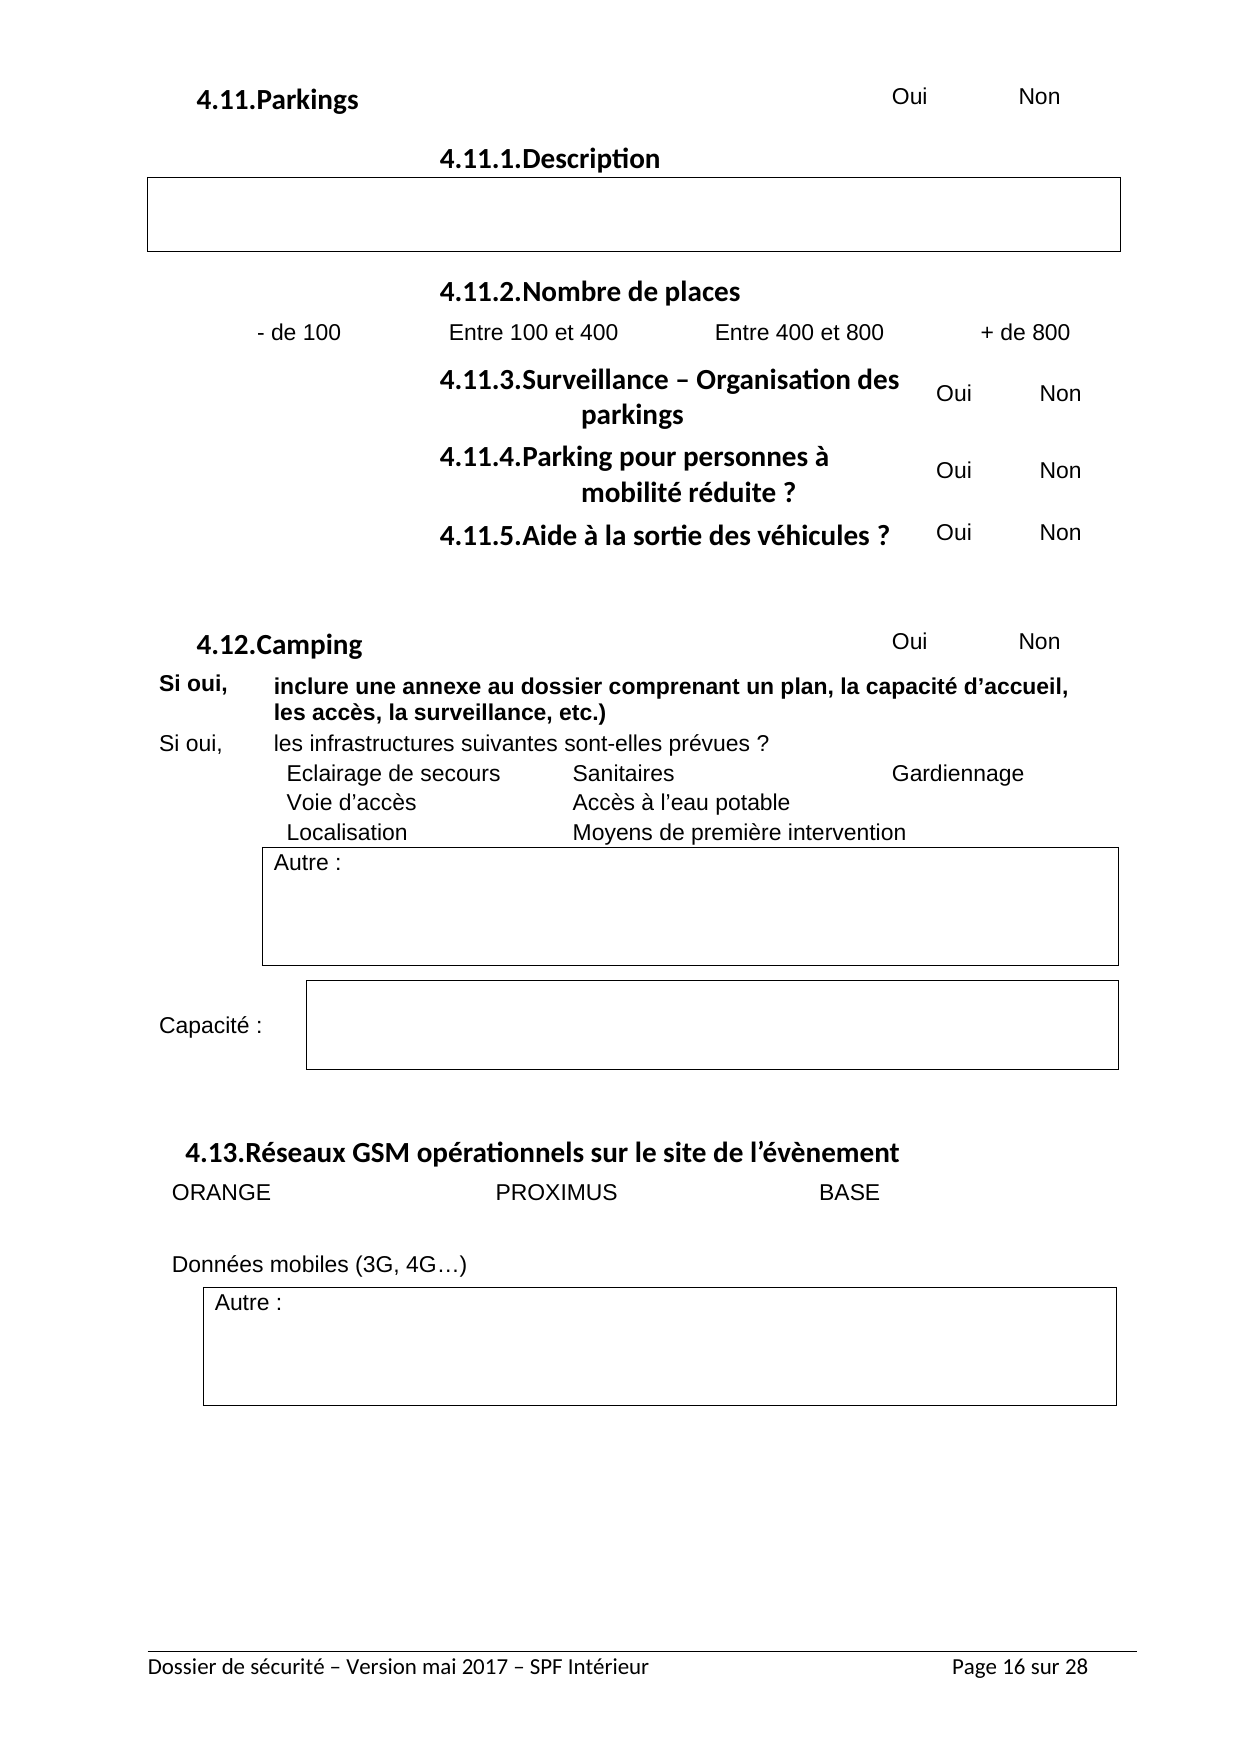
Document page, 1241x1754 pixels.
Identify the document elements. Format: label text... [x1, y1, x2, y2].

table_cell Si oui, [148, 729, 262, 758]
table_cell Gardiennage [868, 758, 1119, 788]
table_header Données mobiles (3G, 4G…) [148, 1243, 660, 1287]
table_cell Oui [912, 355, 1015, 432]
table_cell [148, 847, 262, 876]
table_header [660, 1243, 807, 1287]
table_cell Surveillance – Organisation des parkings [148, 355, 912, 432]
table_cell Accès à l’eau potable [549, 788, 868, 817]
table_header [807, 1243, 1121, 1287]
table_cell Entre 100 et 400 [425, 310, 691, 354]
table_cell Oui [912, 510, 1015, 554]
table_cell Parking pour personnes à mobilité réduite ? [148, 432, 912, 509]
table_cell [148, 817, 262, 847]
table_cell + de 800 [956, 310, 1121, 354]
table_cell Eclairage de secours [263, 758, 548, 788]
table_header Non [994, 74, 1121, 118]
table_cell inclure une annexe au dossier comprenant un plan, la capacité d’accueil, les accès, la surveillance, etc.) [263, 670, 1119, 728]
table_cell [148, 788, 262, 817]
table_cell Autre : [263, 848, 1118, 876]
table_header Non [994, 611, 1119, 670]
table_cell Oui [912, 432, 1015, 509]
table_header Oui [868, 74, 994, 118]
table_cell Non [1015, 510, 1121, 554]
table_header Description [148, 133, 1121, 177]
table_cell [148, 310, 233, 354]
table_header Parkings [148, 74, 868, 118]
table_cell - de 100 [233, 310, 425, 354]
table_header ORANGE [148, 1170, 471, 1214]
table_cell [868, 788, 1119, 817]
table_cell [263, 876, 1118, 965]
list Réseaux GSM opérationnels sur le site de l’évènement [185, 1134, 1137, 1169]
table_cell [148, 178, 1120, 251]
table_cell [148, 1287, 203, 1316]
table_cell [148, 876, 262, 965]
table_cell [204, 1316, 1116, 1405]
table_cell Voie d’accès [263, 788, 548, 817]
table_header BASE [795, 1170, 1119, 1214]
table_cell [1117, 1287, 1121, 1316]
table_header Camping [148, 611, 868, 670]
table_cell [307, 966, 1119, 980]
table_cell Non [1015, 432, 1121, 509]
table_header PROXIMUS [471, 1170, 795, 1214]
table_cell Si oui, [148, 670, 262, 728]
table_cell [148, 758, 262, 788]
table_cell Aide à la sortie des véhicules ? [148, 510, 912, 554]
table_cell Capacité : [148, 980, 306, 1069]
table_cell Non [1015, 355, 1121, 432]
table_cell les infrastructures suivantes sont-elles prévues ? [263, 729, 1119, 758]
table_cell Localisation [263, 817, 548, 847]
table_cell Entre 400 et 800 [691, 310, 956, 354]
table_cell [148, 965, 307, 980]
table_cell Moyens de première intervention [549, 817, 1119, 847]
table_cell Sanitaires [549, 758, 868, 788]
table_header Nombre de places [148, 266, 1121, 310]
table_header Oui [868, 611, 994, 670]
table_cell [148, 1316, 203, 1405]
table_cell [1117, 1316, 1121, 1405]
table_cell [307, 981, 1118, 1069]
table_cell Autre : [204, 1288, 1116, 1316]
